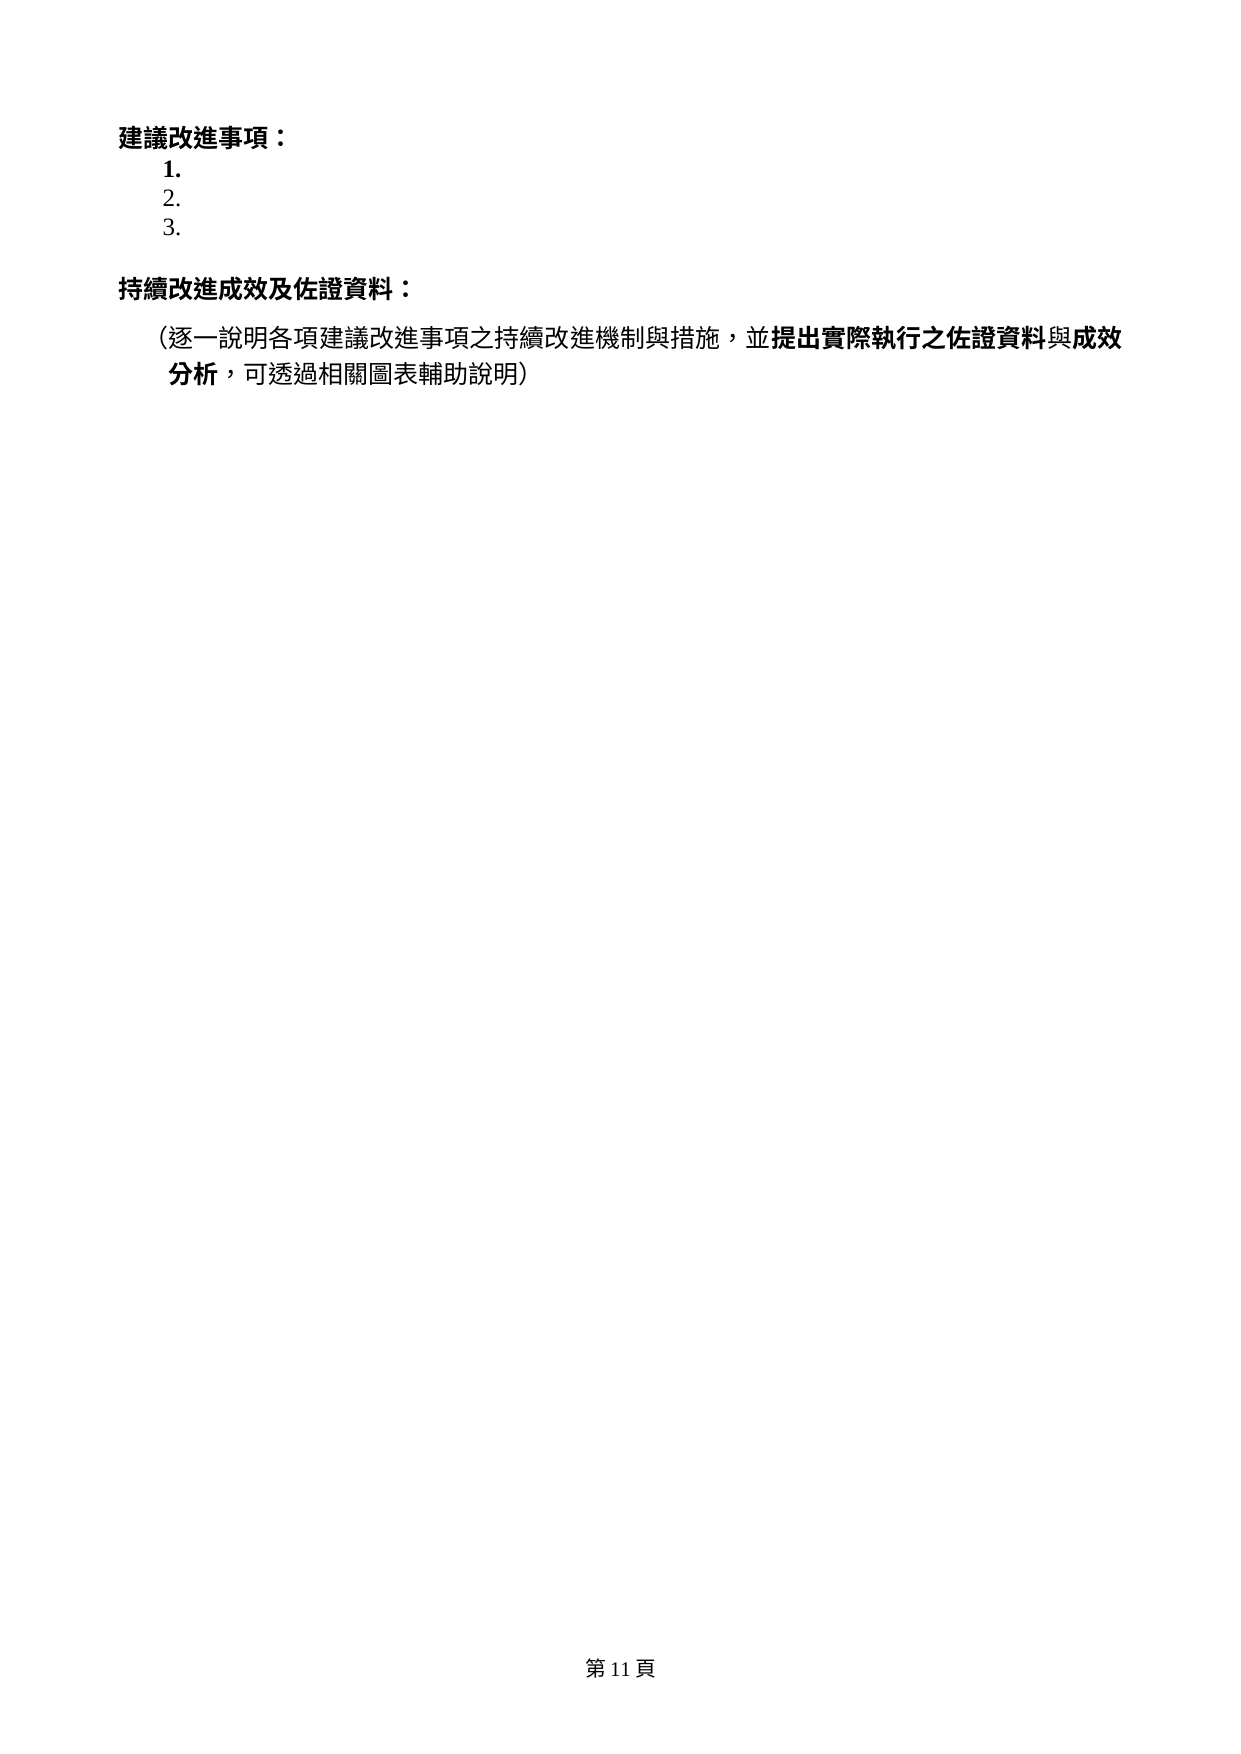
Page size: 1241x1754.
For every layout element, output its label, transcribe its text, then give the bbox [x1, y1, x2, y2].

text （逐一說明各項建議改進事項之持續改進機制與措施，並提出實際執行之佐證資料與成效分析，可透過相關圖表輔助說明） [143, 318, 1122, 391]
text 持續改進成效及佐證資料： [118, 269, 1122, 306]
text 建議改進事項： [118, 118, 1122, 154]
